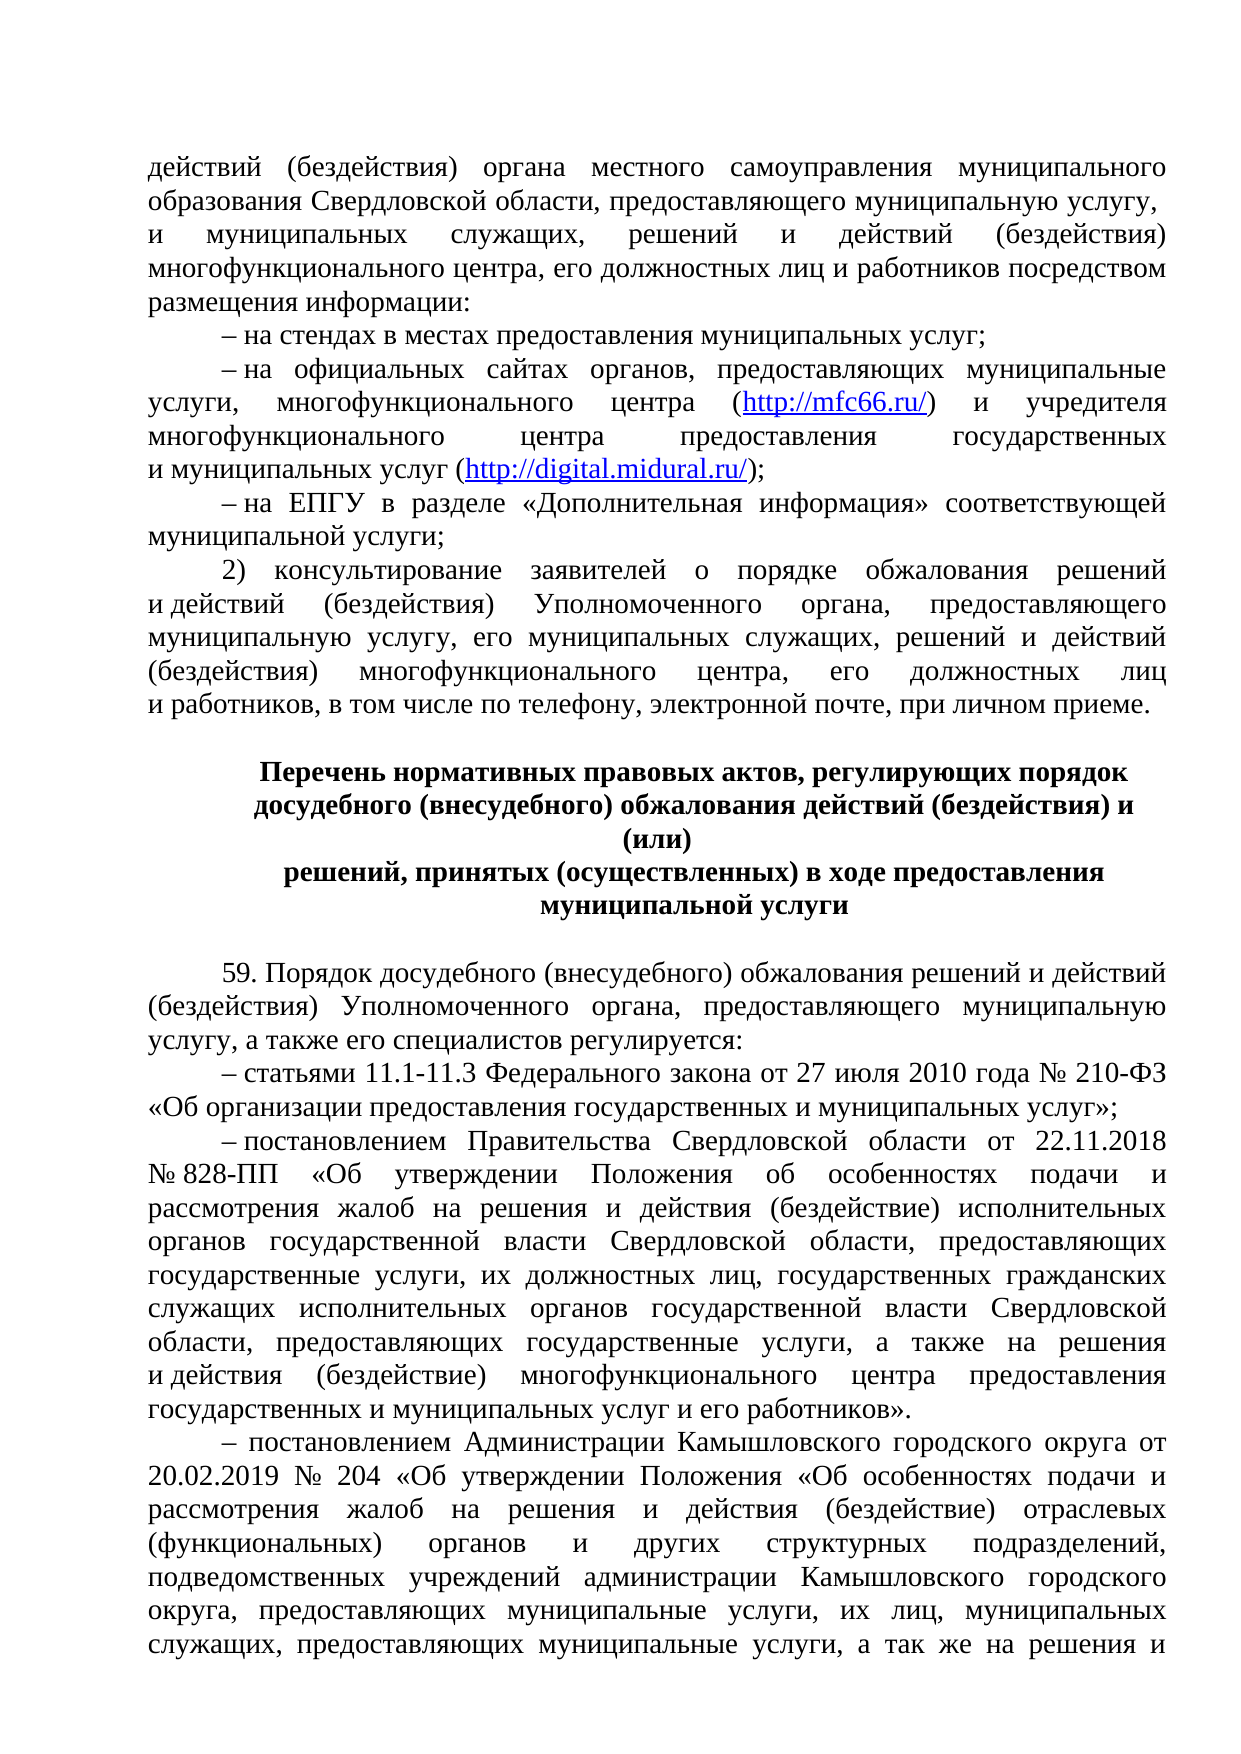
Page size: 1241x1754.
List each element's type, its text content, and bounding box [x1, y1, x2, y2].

text – постановлением Администрации Камышловского городского округа от 20.02.2019 № 204 «Об утверждении Положения «Об особенностях подачи и рассмотрения жалоб на решения и действия (бездействие) отраслевых (функциональных) органов и других структурных подразделений, подведомственных учреждений администрации Камышловского городского округа, предоставляющих муниципальные услуги, их лиц, муниципальных служащих, предоставляющих муниципальные услуги, а так же на решения и [148, 1424, 1167, 1659]
text – на официальных сайтах органов, предоставляющих муниципальные услуги, многофункционального центра (http://mfc66.ru/) и учредителя многофункционального центра предоставления государственных и муниципальных услуг (http://digital.midural.ru/); [148, 351, 1167, 485]
text – постановлением Правительства Свердловской области от 22.11.2018 № 828-ПП «Об утверждении Положения об особенностях подачи и рассмотрения жалоб на решения и действия (бездействие) исполнительных органов государственной власти Свердловской области, предоставляющих государственные услуги, их должностных лиц, государственных гражданских служащих исполнительных органов государственной власти Свердловской области, предоставляющих государственные услуги, а также на решения и действия (бездействие) многофункционального центра предоставления государственных и муниципальных услуг и его работников». [148, 1123, 1167, 1424]
text досудебного (внесудебного) обжалования действий (бездействия) и (или) [148, 787, 1167, 854]
text действий (бездействия) органа местного самоуправления муниципального образования Свердловской области, предоставляющего муниципальную услугу, и муниципальных служащих, решений и действий (бездействия) многофункционального центра, его должностных лиц и работников посредством размещения информации: [148, 150, 1167, 318]
text – на ЕПГУ в разделе «Дополнительная информация» соответствующей муниципальной услуги; [148, 485, 1167, 552]
text – на стендах в местах предоставления муниципальных услуг; [148, 318, 1167, 351]
text Перечень нормативных правовых актов, регулирующих порядок [148, 754, 1166, 787]
text муниципальной услуги [148, 888, 1167, 921]
text 59. Порядок досудебного (внесудебного) обжалования решений и действий (бездействия) Уполномоченного органа, предоставляющего муниципальную услугу, а также его специалистов регулируется: [148, 955, 1167, 1056]
text решений, принятых (осуществленных) в ходе предоставления [148, 854, 1167, 888]
text – статьями 11.1-11.3 Федерального закона от 27 июля 2010 года № 210-ФЗ «Об организации предоставления государственных и муниципальных услуг»; [148, 1056, 1167, 1123]
text 2) консультирование заявителей о порядке обжалования решений и действий (бездействия) Уполномоченного органа, предоставляющего муниципальную услугу, его муниципальных служащих, решений и действий (бездействия) многофункционального центра, его должностных лиц и работников, в том числе по телефону, электронной почте, при личном приеме. [148, 552, 1167, 720]
